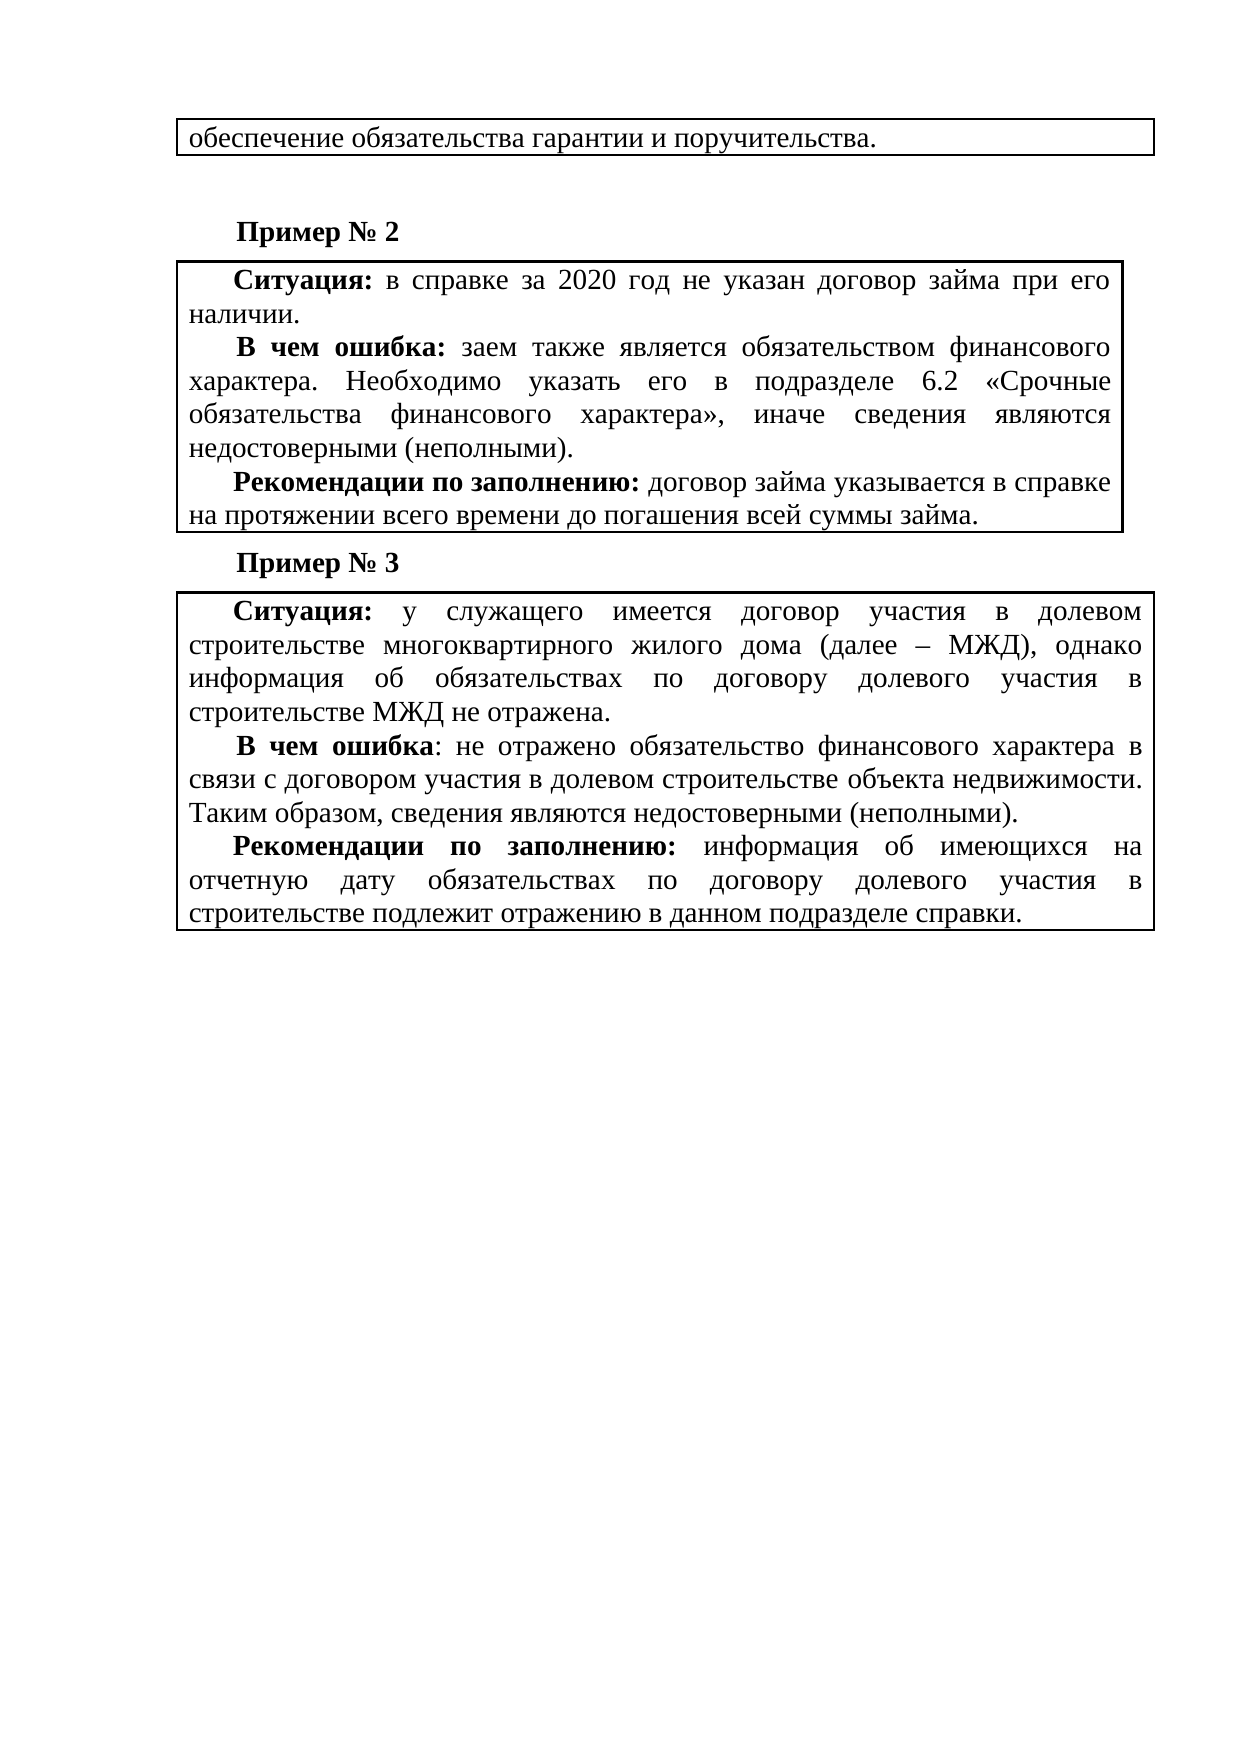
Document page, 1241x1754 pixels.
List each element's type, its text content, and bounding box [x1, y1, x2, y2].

table_header Ситуация: в справке за 2020 год не указан договор займа при его наличии. В чем ошибка: заем также является обязательством финансового характера. Необходимо указать его в подразделе 6.2 «Срочные обязательства финансового характера», иначе сведения являются недостоверными (неполными). Рекомендации по заполнению: договор займа указывается в справке на протяжении всего времени до погашения всей суммы займа. [178, 263, 1121, 531]
table_header обеспечение обязательства гарантии и поручительства. [178, 120, 1153, 154]
text Пример № 2 [177, 214, 1152, 248]
table_header Ситуация: у служащего имеется договор участия в долевом строительстве многоквартирного жилого дома (далее – МЖД), однако информация об обязательствах по договору долевого участия в строительстве МЖД не отражена. В чем ошибка: не отражено обязательство финансового характера в связи с договором участия в долевом строительстве объекта недвижимости. Таким образом, сведения являются недостоверными (неполными). Рекомендации по заполнению: информация об имеющихся на отчетную дату обязательствах по договору долевого участия в строительстве подлежит отражению в данном подразделе справки. [178, 594, 1153, 929]
text Пример № 3 [177, 545, 1152, 579]
